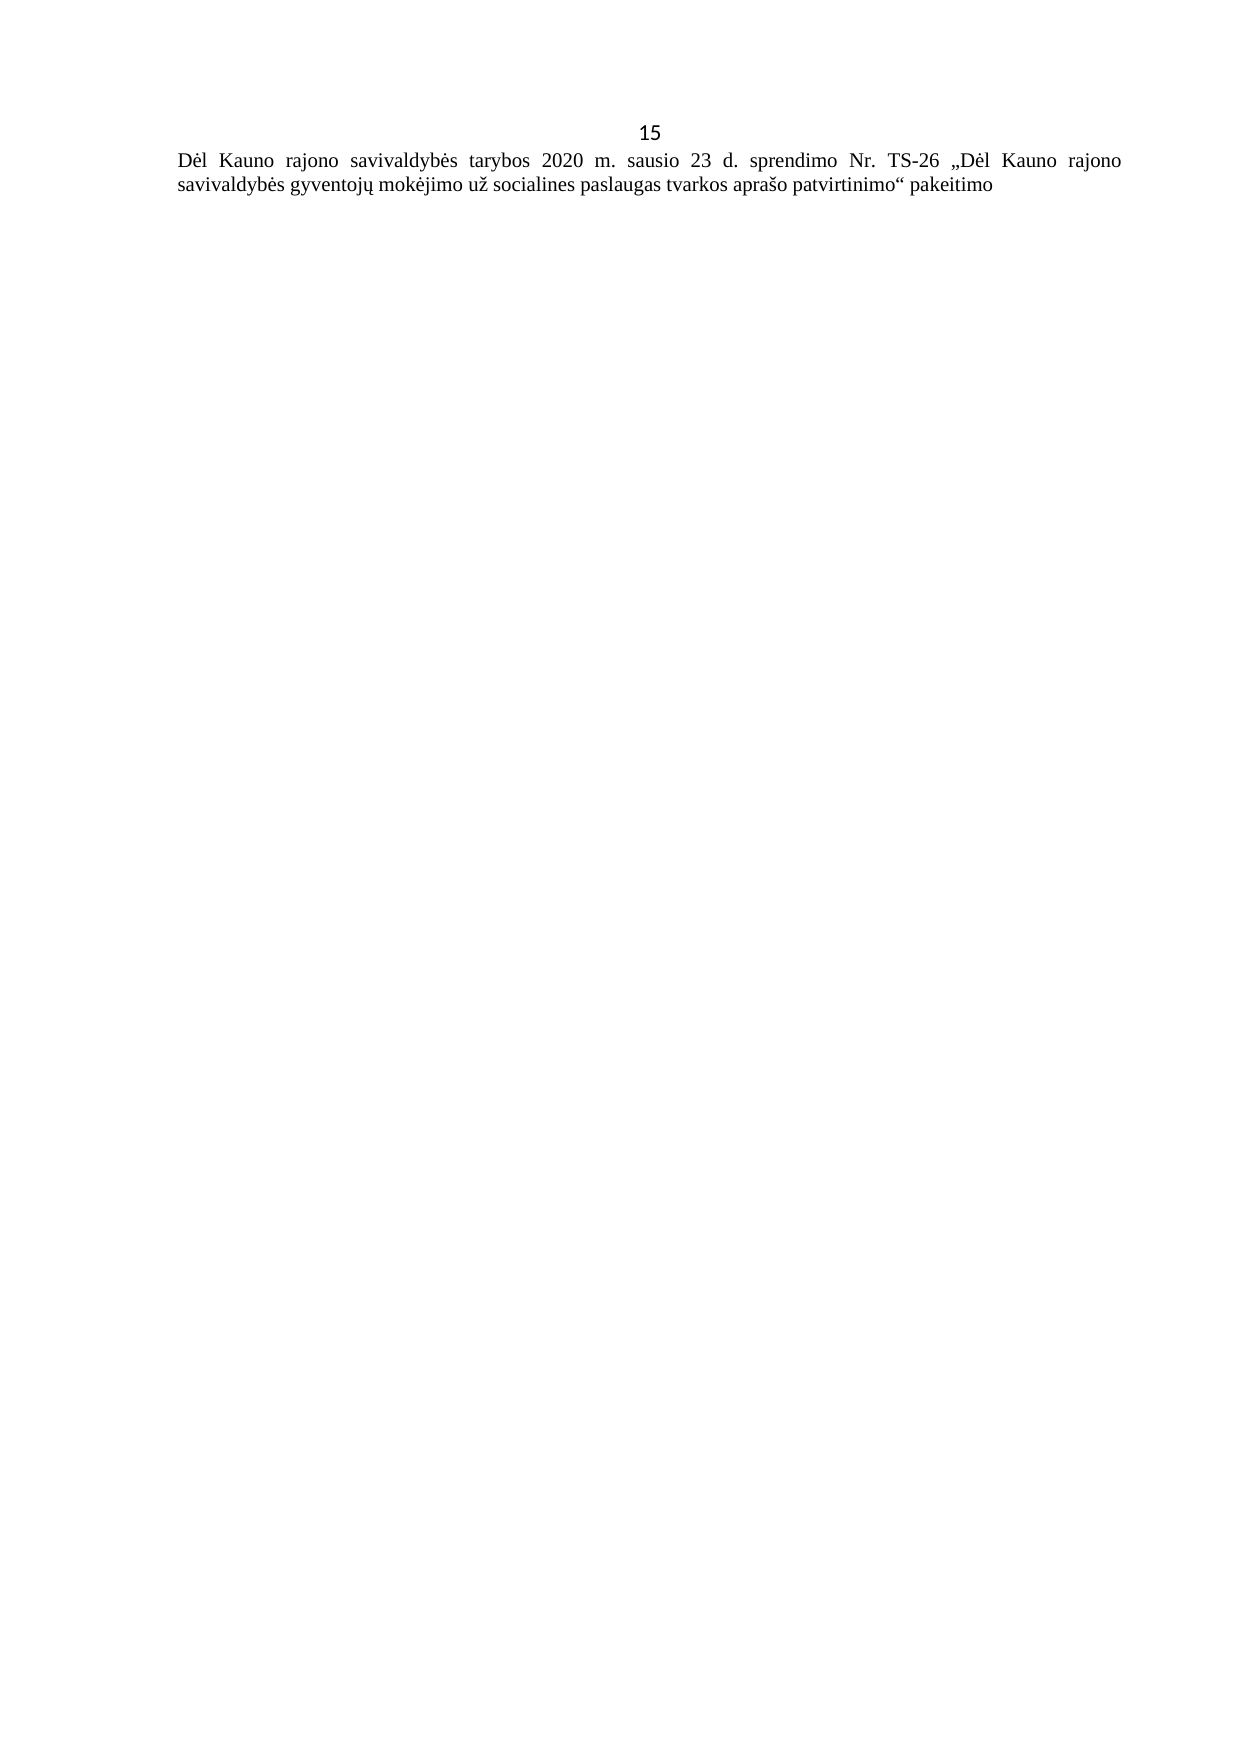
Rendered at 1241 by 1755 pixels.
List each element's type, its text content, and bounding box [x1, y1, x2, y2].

text Dėl Kauno rajono savivaldybės tarybos 2020 m. sausio 23 d. sprendimo Nr. TS-26 „Dėl Kauno rajono savivaldybės gyventojų mokėjimo už socialines paslaugas tvarkos aprašo patvirtinimo“ pakeitimo [177, 148, 1122, 196]
